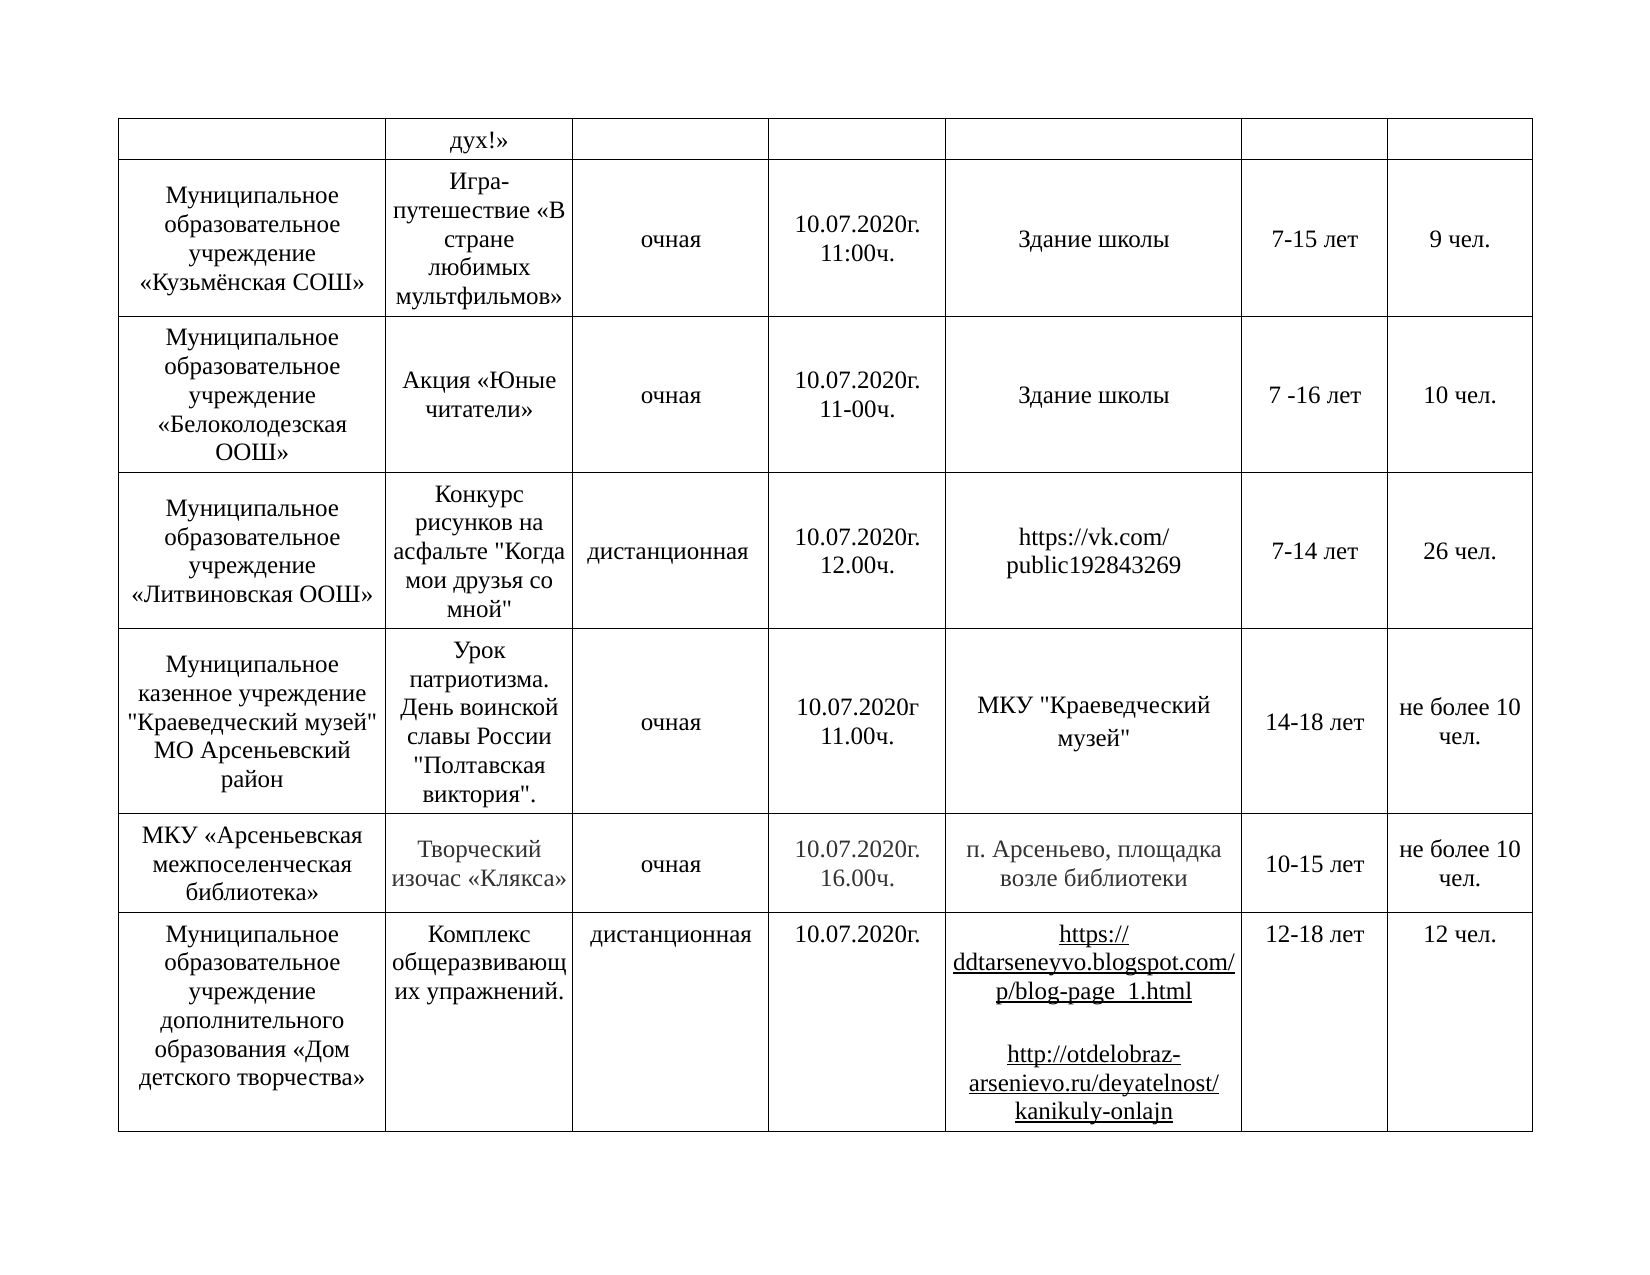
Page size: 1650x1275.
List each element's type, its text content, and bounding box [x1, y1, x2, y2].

table_cell Игра-путешествие «В стране любимых мультфильмов» [386, 160, 572, 316]
table_cell 12-18 лет [1242, 913, 1387, 1131]
table_cell Муниципальное образовательное учреждение «Белоколодезская ООШ» [119, 317, 385, 472]
table_cell Муниципальное образовательное учреждение «Кузьмёнская СОШ» [119, 160, 385, 316]
table_cell 12 чел. [1388, 913, 1532, 1131]
table_cell Комплекс общеразвивающих упражнений. [386, 913, 572, 1131]
table_cell Урок патриотизма. День воинской славы России "Полтавская виктория". [386, 629, 572, 813]
table_cell дух!» [386, 119, 572, 159]
table_cell МКУ «Арсеньевская межпоселенческая библиотека» [119, 814, 385, 912]
table_cell 10-15 лет [1242, 814, 1387, 912]
table_cell дистанционная [573, 473, 768, 628]
table_cell [119, 119, 385, 159]
table_cell 10.07.2020г. 12.00ч. [769, 473, 945, 628]
table_cell 7-14 лет [1242, 473, 1387, 628]
table_cell 10.07.2020г. 11-00ч. [769, 317, 945, 472]
table_cell https://vk.com/public192843269 [946, 473, 1241, 628]
table_cell 10.07.2020г. 11:00ч. [769, 160, 945, 316]
table_cell п. Арсеньево, площадка возле библиотеки [946, 814, 1241, 912]
table_cell Здание школы [946, 160, 1241, 316]
table_cell 10.07.2020г 11.00ч. [769, 629, 945, 813]
table_cell https://ddtarseneyvo.blogspot.com/p/blog-page_1.html http://otdelobraz-arsenievo.ru/deyatelnost/kanikuly-onlajn [946, 913, 1241, 1131]
table_cell Муниципальное казенное учреждение "Краеведческий музей" МО Арсеньевский район [119, 629, 385, 813]
table_cell очная [573, 629, 768, 813]
table_cell Конкурс рисунков на асфальте "Когда мои друзья со мной" [386, 473, 572, 628]
table_cell Творческий изочас «Клякса» [386, 814, 572, 912]
table_cell 7 -16 лет [1242, 317, 1387, 472]
table_cell [769, 119, 945, 159]
table_cell Муниципальное образовательное учреждение «Литвиновская ООШ» [119, 473, 385, 628]
table_cell очная [573, 160, 768, 316]
table_cell 9 чел. [1388, 160, 1532, 316]
table_cell Акция «Юные читатели» [386, 317, 572, 472]
table_cell Муниципальное образовательное учреждение дополнительного образования «Дом детского творчества» [119, 913, 385, 1131]
table_cell не более 10 чел. [1388, 814, 1532, 912]
table_cell 10 чел. [1388, 317, 1532, 472]
table_cell [573, 119, 768, 159]
table_cell [1242, 119, 1387, 159]
table_cell [946, 119, 1241, 159]
table_cell очная [573, 814, 768, 912]
table_cell 10.07.2020г. 16.00ч. [769, 814, 945, 912]
table_cell [1388, 119, 1532, 159]
table_cell не более 10 чел. [1388, 629, 1532, 813]
table_cell очная [573, 317, 768, 472]
table_cell дистанционная [573, 913, 768, 1131]
table_cell 26 чел. [1388, 473, 1532, 628]
table_cell 7-15 лет [1242, 160, 1387, 316]
table_cell Здание школы [946, 317, 1241, 472]
table_cell 10.07.2020г. [769, 913, 945, 1131]
table_cell МКУ "Краеведческий музей" [946, 629, 1241, 813]
table_cell 14-18 лет [1242, 629, 1387, 813]
